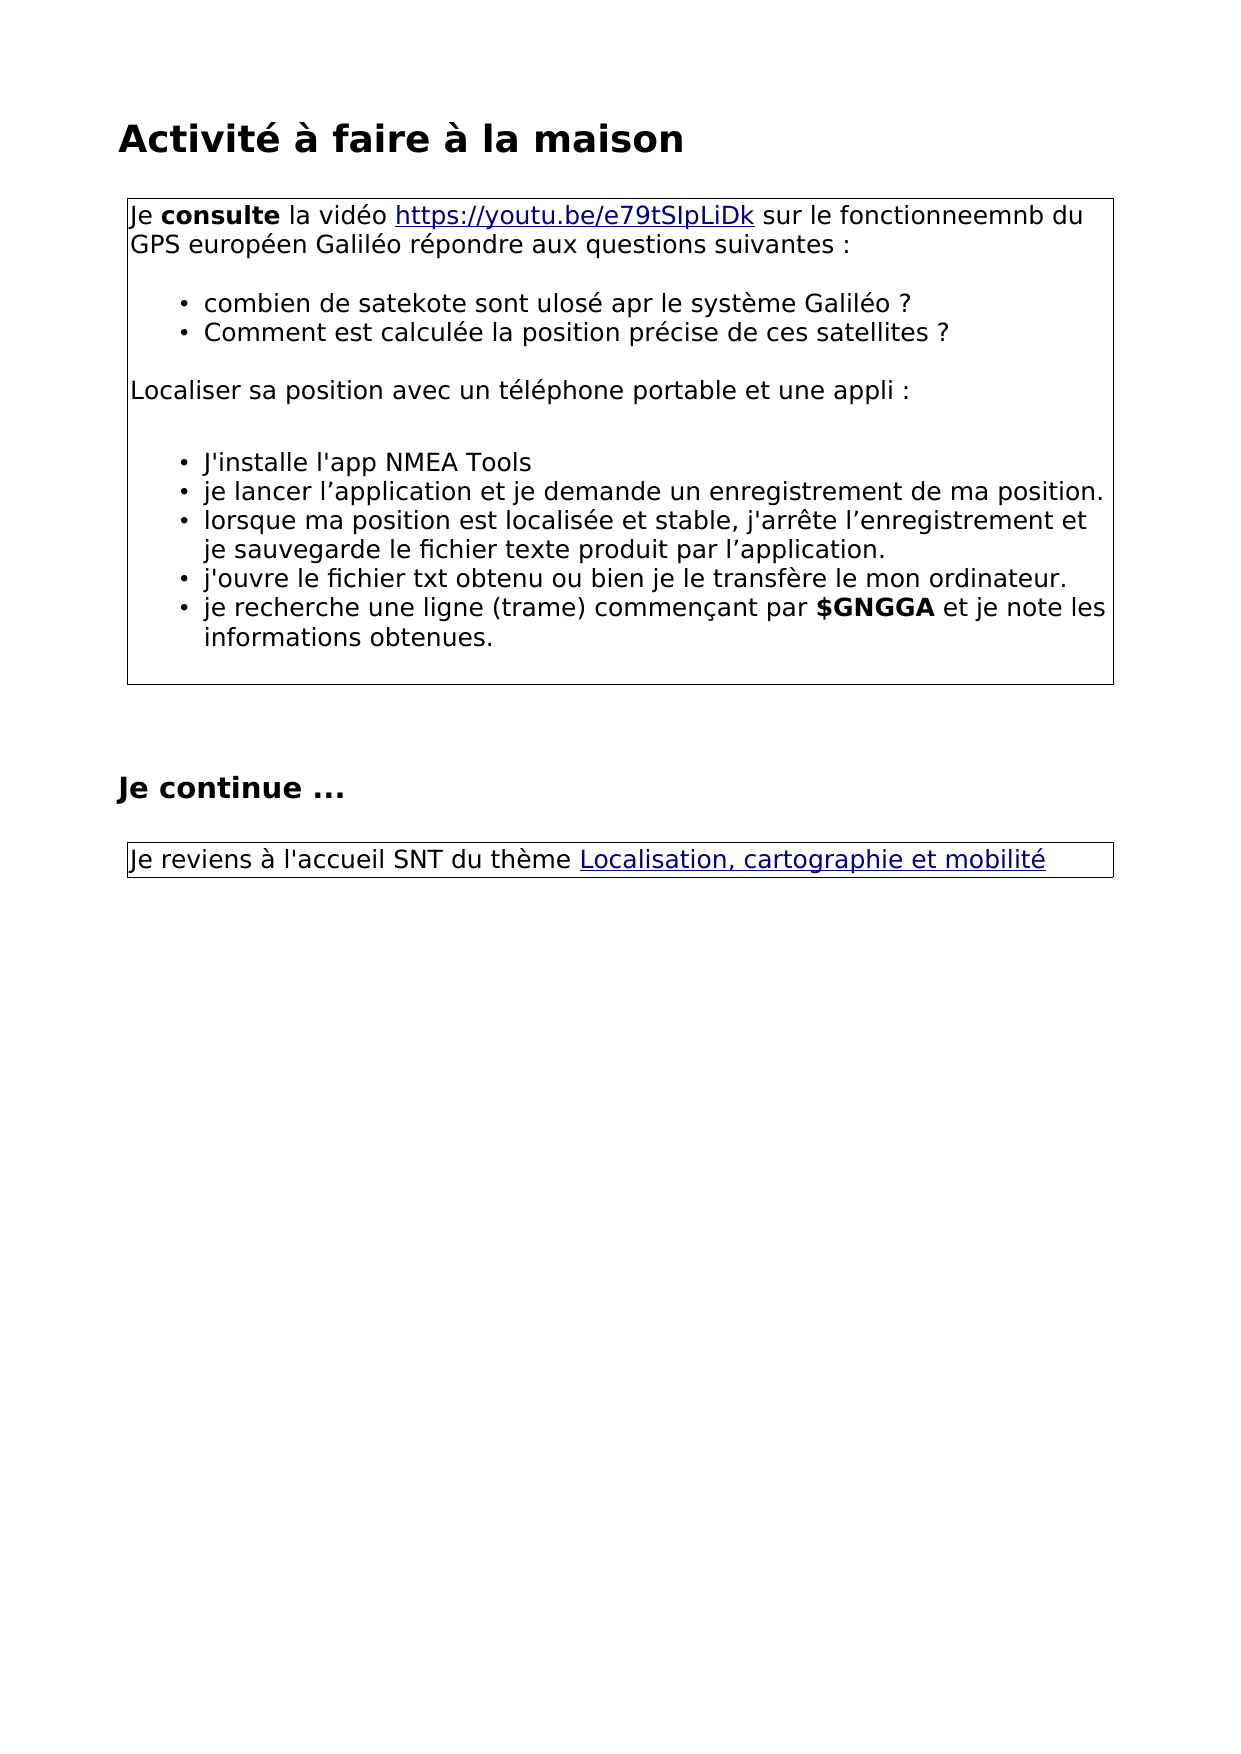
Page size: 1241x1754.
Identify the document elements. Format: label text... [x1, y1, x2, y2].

subtitle Activité à faire à la maison [118, 118, 1122, 162]
subtitle Je continue ... [118, 772, 1122, 806]
table_header Je consulte la vidéo https://youtu.be/e79tSIpLiDk sur le fonctionneemnb du GPS européen Galiléo répondre aux questions suivantes : combien de satekote sont ulosé apr le système Galiléo ? Comment est calculée la position précise de ces satellites ? Localiser sa position avec un téléphone portable et une appli : J'installe l'app NMEA Tools je lancer l’application et je demande un enregistrement de ma position. lorsque ma position est localisée et stable, j'arrête l’enregistrement et je sauvegarde le fichier texte produit par l’application. j'ouvre le fichier txt obtenu ou bien je le transfère le mon ordinateur. je recherche une ligne (trame) commençant par $GNGGA et je note les informations obtenues. [128, 199, 1113, 684]
table_header Je reviens à l'accueil SNT du thème Localisation, cartographie et mobilité [128, 843, 1113, 877]
